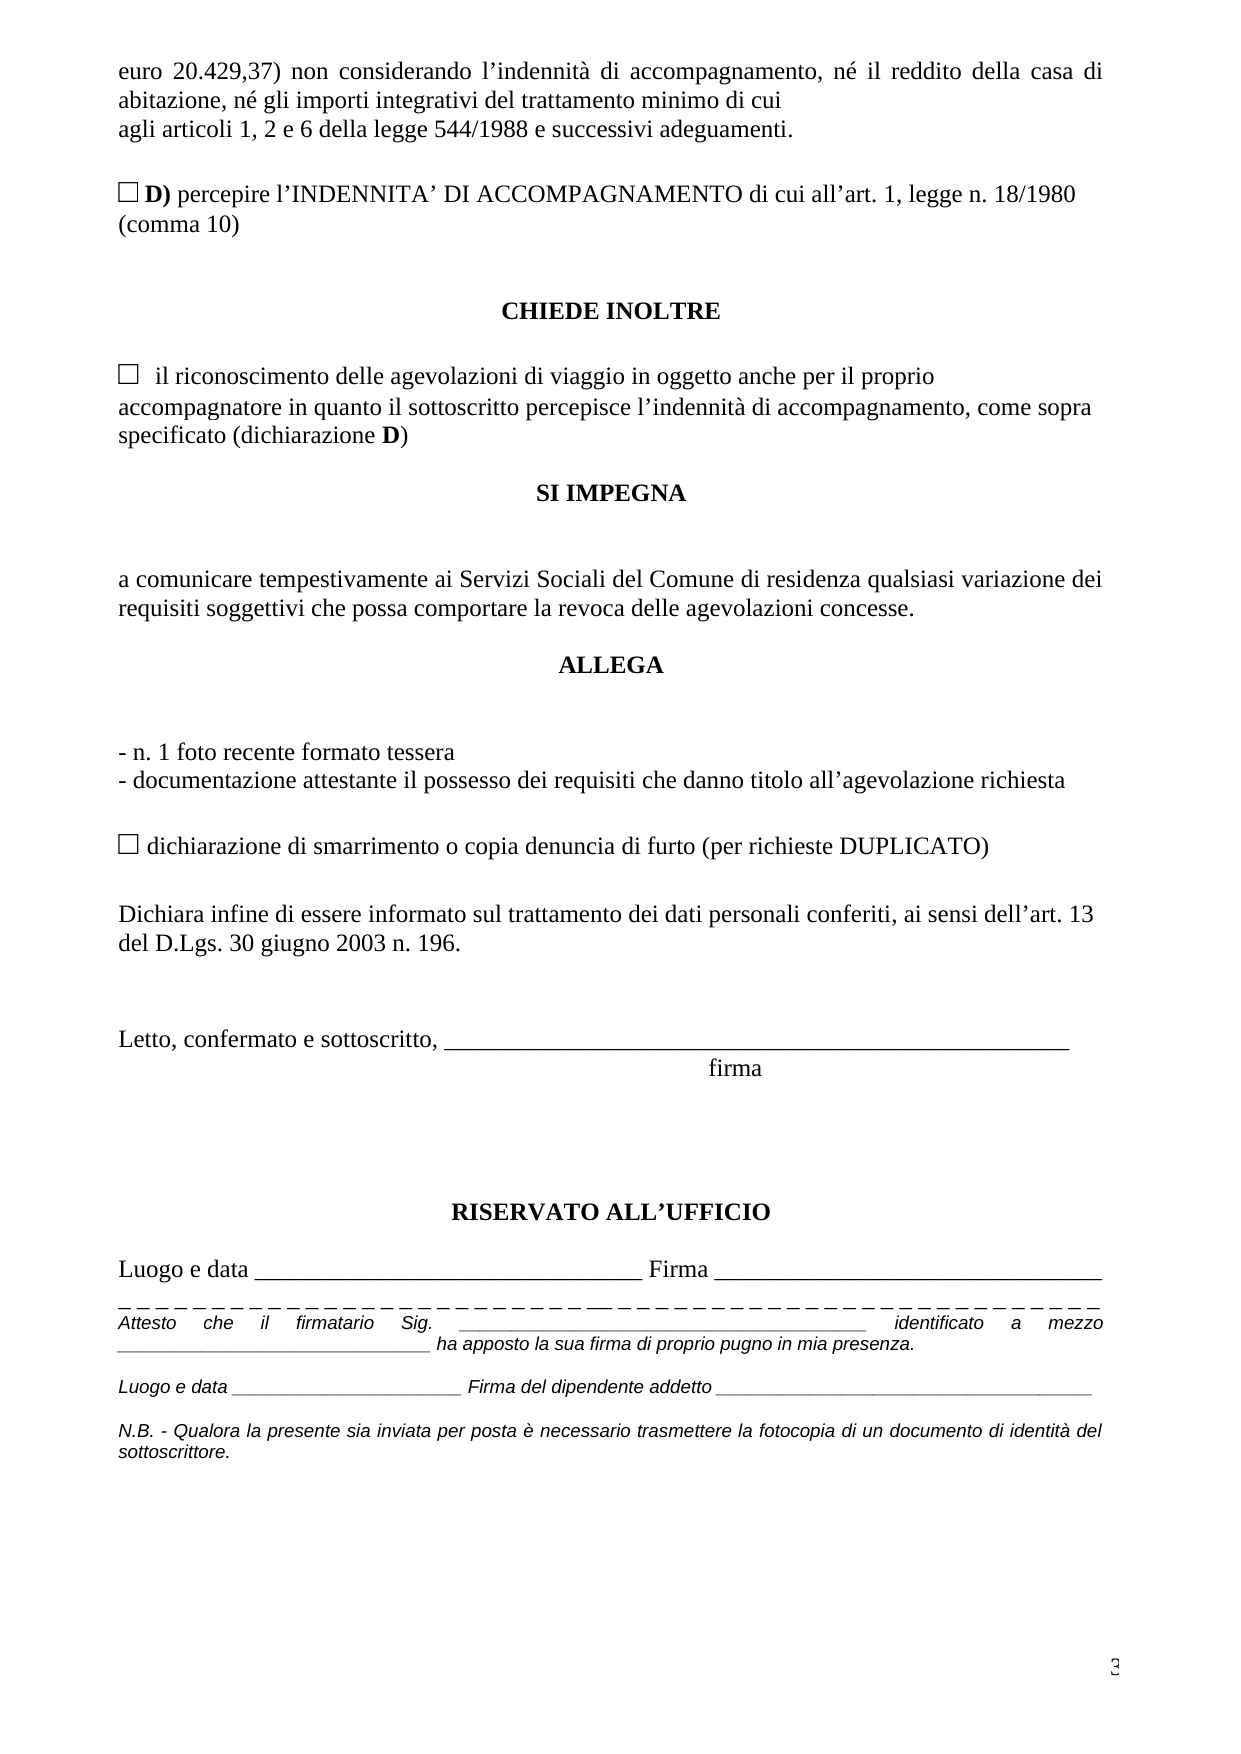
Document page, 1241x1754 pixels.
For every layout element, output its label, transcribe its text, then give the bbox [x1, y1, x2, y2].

text - documentazione attestante il possesso dei requisiti che danno titolo all’agevolazione richiesta [118, 765, 1104, 794]
text - n. 1 foto recente formato tessera [118, 737, 1104, 765]
text N.B. - Qualora la presente sia inviata per posta è necessario trasmettere la fotocopia di un documento di identità del sottoscrittore. [118, 1419, 1104, 1463]
text agli articoli 1, 2 e 6 della legge 544/1988 e successivi adeguamenti. [118, 114, 1104, 142]
text SI IMPEGNA [118, 478, 1104, 507]
text a comunicare tempestivamente ai Servizi Sociali del Comune di residenza qualsiasi variazione dei requisiti soggettivi che possa comportare la revoca delle agevolazioni concesse. [118, 564, 1104, 622]
text □ D) percepire l’INDENNITA’ DI ACCOMPAGNAMENTO di cui all’art. 1, legge n. 18/1980 [118, 171, 1104, 209]
text euro 20.429,37) non considerando l’indennità di accompagnamento, né il reddito della casa di abitazione, né gli importi integrativi del trattamento minimo di cui [118, 56, 1104, 114]
text Luogo e data _______________________________ Firma _______________________________ [118, 1254, 1104, 1283]
text □ il riconoscimento delle agevolazioni di viaggio in oggetto anche per il proprio accompagnatore in quanto il sottoscritto percepisce l’indennità di accompagnamento, come sopra specificato (dichiarazione D) [118, 353, 1104, 449]
text Luogo e data ______________________ Firma del dipendente addetto ____________________________________ [118, 1376, 1104, 1398]
text CHIEDE INOLTRE [118, 296, 1104, 324]
text (comma 10) [118, 209, 1104, 238]
text Letto, confermato e sottoscritto, __________________________________________________ [118, 1024, 1104, 1053]
text Dichiara infine di essere informato sul trattamento dei dati personali conferiti, ai sensi dell’art. 13 del D.Lgs. 30 giugno 2003 n. 196. [118, 899, 1104, 957]
text firma [118, 1053, 1104, 1082]
text ALLEGA [118, 650, 1104, 679]
text _ _ _ _ _ _ _ _ _ _ _ _ _ _ _ _ _ _ _ _ _ _ _ _ _ __ _ _ _ _ _ _ _ _ _ _ _ _ _ _ _ _ _ _ _ _ _ _ _ _ _ _ [118, 1283, 1104, 1312]
text □ dichiarazione di smarrimento o copia denuncia di furto (per richieste DUPLICATO) [118, 823, 1104, 861]
text Attesto che il firmatario Sig. _______________________________________ identificato a mezzo ______________________________ ha apposto la sua firma di proprio pugno in mia presenza. [118, 1312, 1104, 1355]
text RISERVATO ALL’UFFICIO [118, 1197, 1104, 1225]
